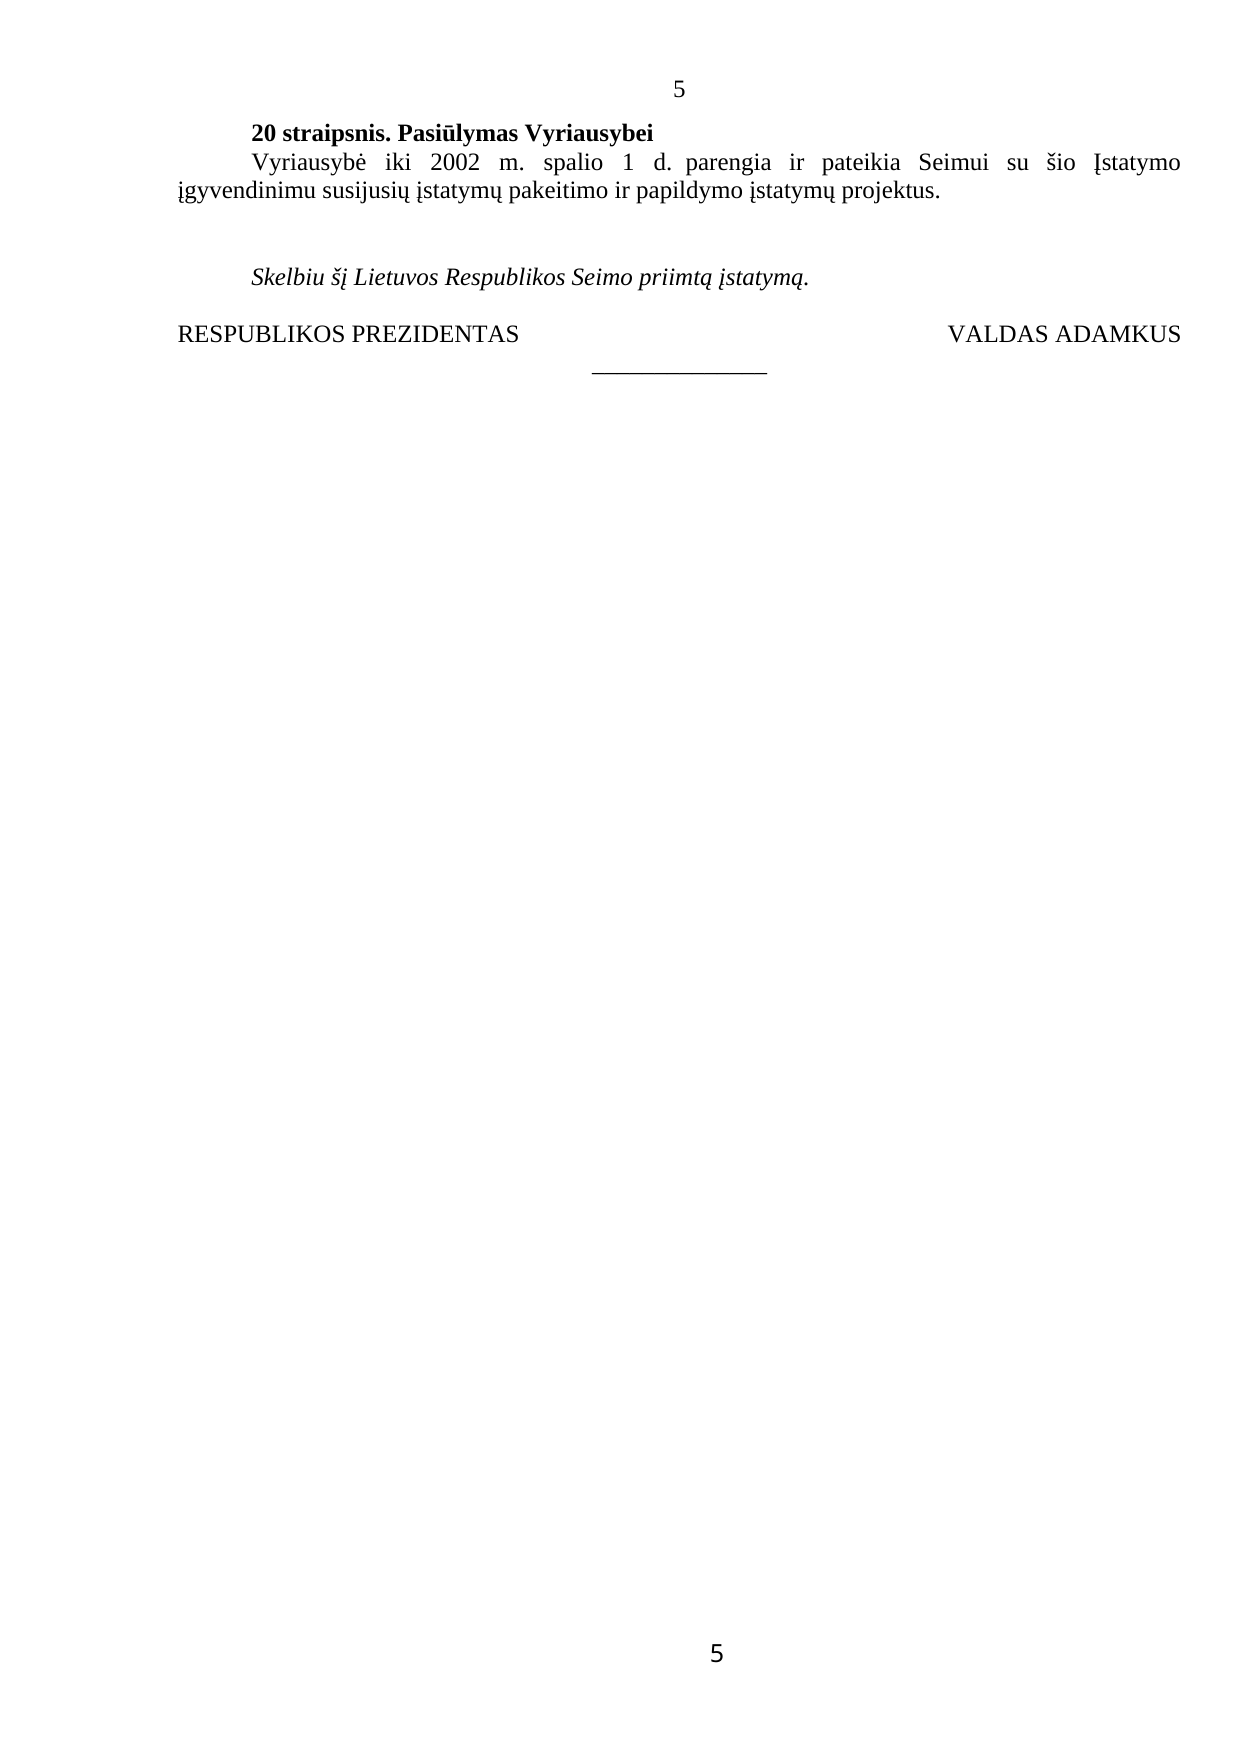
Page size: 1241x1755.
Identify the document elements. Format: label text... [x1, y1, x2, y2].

text Skelbiu šį Lietuvos Respublikos Seimo priimtą įstatymą. [177, 262, 1181, 291]
text [686, 118, 1181, 147]
text Vyriausybė iki 2002 m. spalio 1 d. parengia ir pateikia Seimui su šio Įstatymo įgyvendinimu susijusių įstatymų pakeitimo ir papildymo įstatymų projektus. [177, 147, 1181, 204]
text ______________ [177, 348, 1181, 377]
text 20 straipsnis. Pasiūlymas Vyriausybei [177, 118, 673, 147]
text RESPUBLIKOS PREZIDENTAS VALDAS ADAMKUS [177, 319, 1181, 348]
